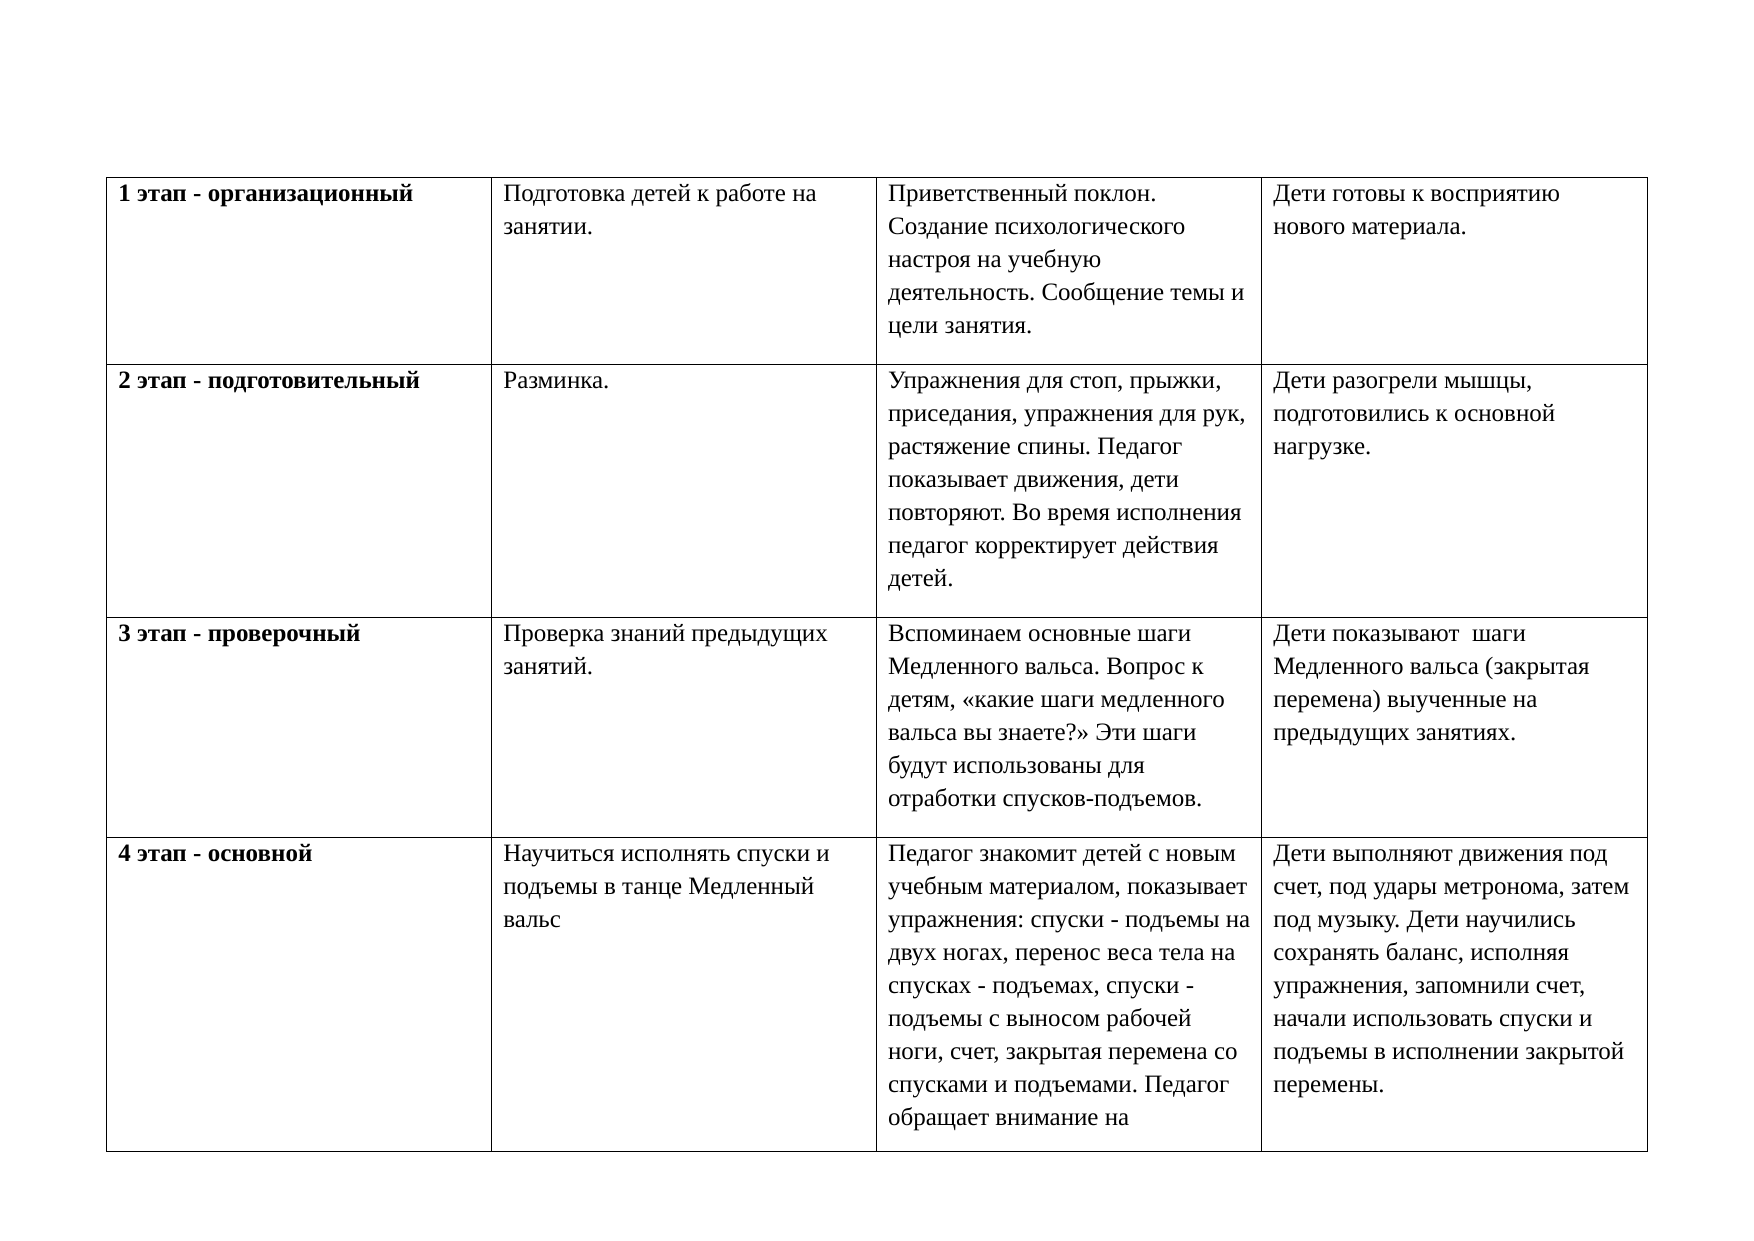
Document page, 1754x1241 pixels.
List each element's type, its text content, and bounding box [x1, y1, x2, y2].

table_cell Педагог знакомит детей с новым учебным материалом, показывает упражнения: спуски - подъемы на двух ногах, перенос веса тела на спусках - подъемах, спуски - подъемы с выносом рабочей ноги, счет, закрытая перемена со спусками и подъемами. Педагог обращает внимание на [877, 838, 1261, 1151]
table_cell 3 этап - проверочный [107, 618, 491, 837]
table_cell Научиться исполнять спуски и подъемы в танце Медленный вальс [492, 838, 876, 1151]
table_cell Подготовка детей к работе на занятии. [492, 178, 876, 364]
table_cell Дети готовы к восприятию нового материала. [1262, 178, 1647, 364]
table_cell Приветственный поклон. Создание психологического настроя на учебную деятельность. Сообщение темы и цели занятия. [877, 178, 1261, 364]
table_cell 1 этап - организационный [107, 178, 491, 364]
table_cell Разминка. [492, 365, 876, 617]
table_cell Упражнения для стоп, прыжки, приседания, упражнения для рук, растяжение спины. Педагог показывает движения, дети повторяют. Во время исполнения педагог корректирует действия детей. [877, 365, 1261, 617]
table_cell 4 этап - основной [107, 838, 491, 1151]
table_cell 2 этап - подготовительный [107, 365, 491, 617]
table_cell Дети показывают шаги Медленного вальса (закрытая перемена) выученные на предыдущих занятиях. [1262, 618, 1647, 837]
table_cell Дети разогрели мышцы, подготовились к основной нагрузке. [1262, 365, 1647, 617]
table_cell Вспоминаем основные шаги Медленного вальса. Вопрос к детям, «какие шаги медленного вальса вы знаете?» Эти шаги будут использованы для отработки спусков-подъемов. [877, 618, 1261, 837]
table_cell Дети выполняют движения под счет, под удары метронома, затем под музыку. Дети научились сохранять баланс, исполняя упражнения, запомнили счет, начали использовать спуски и подъемы в исполнении закрытой перемены. [1262, 838, 1647, 1151]
table_cell Проверка знаний предыдущих занятий. [492, 618, 876, 837]
